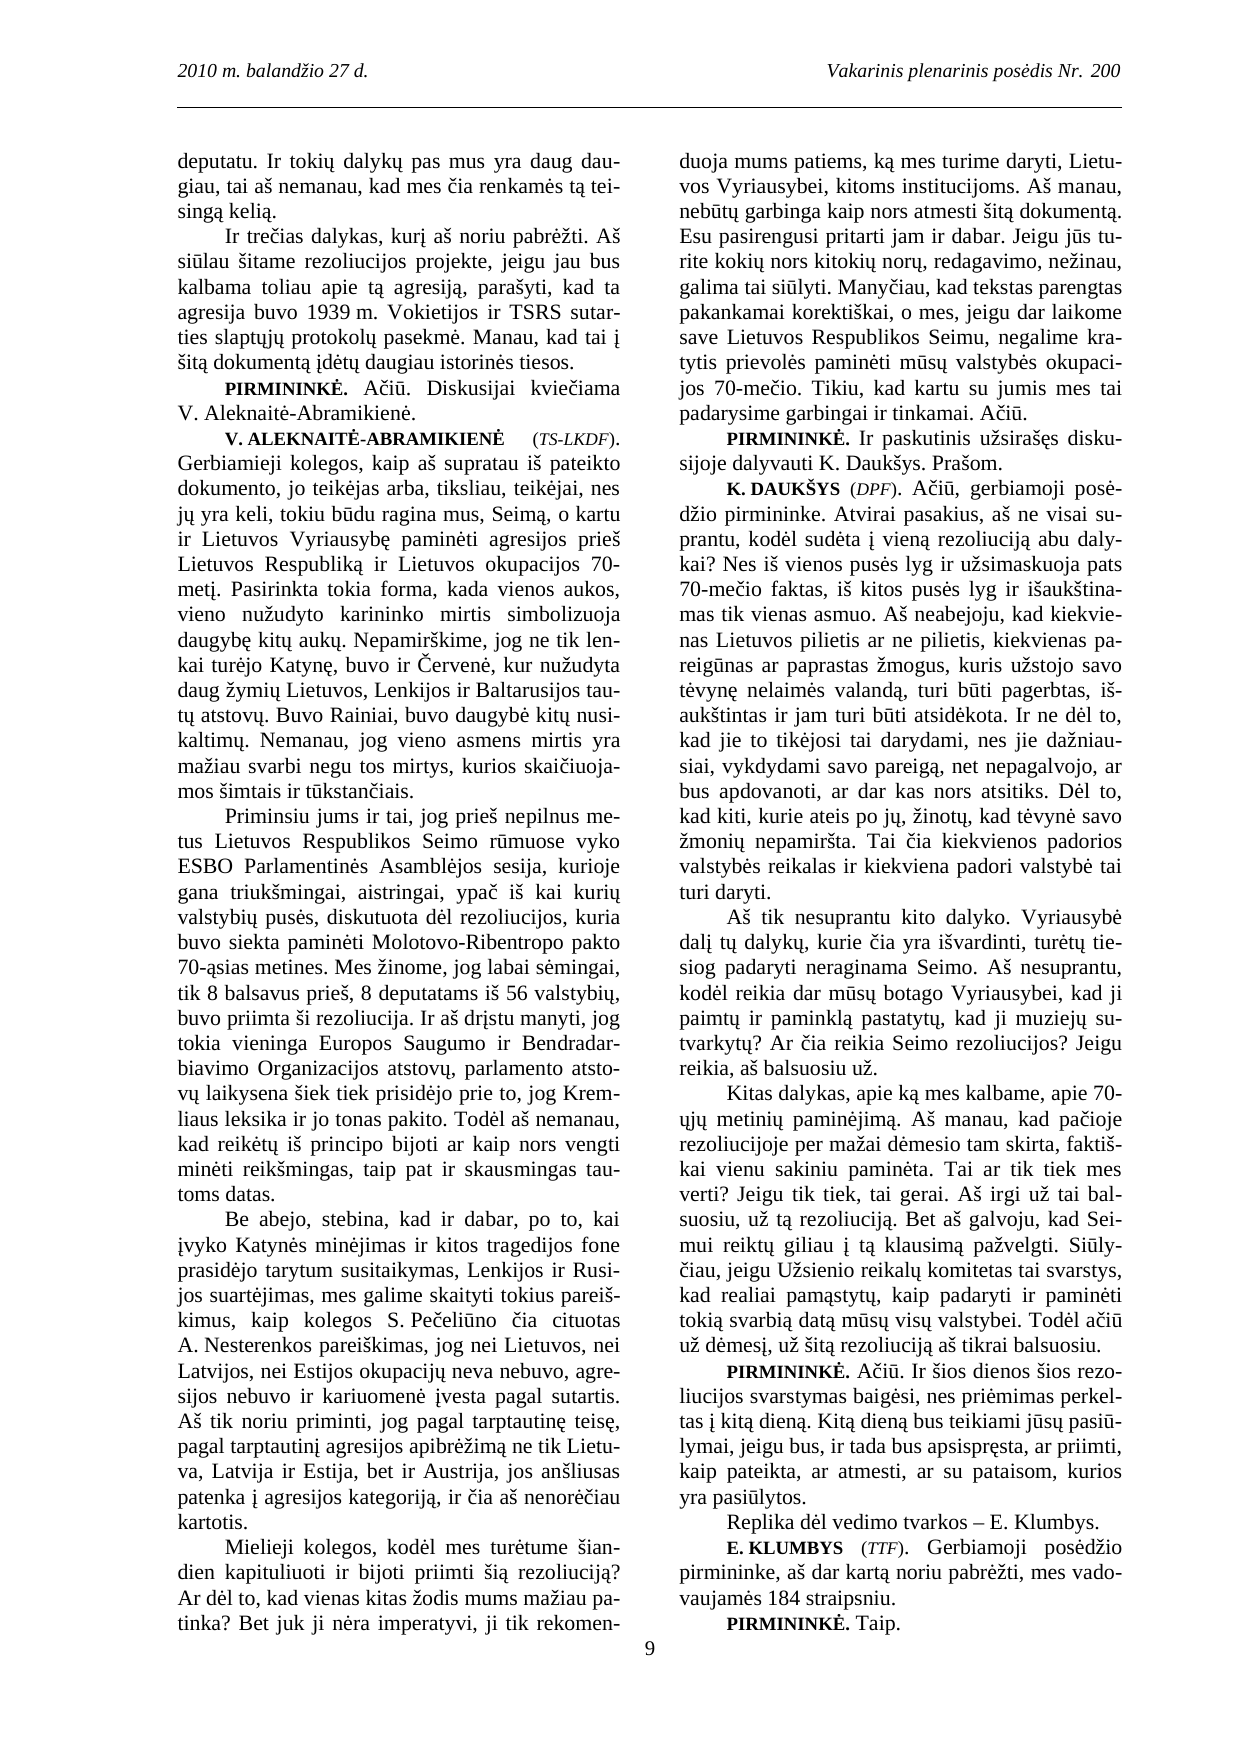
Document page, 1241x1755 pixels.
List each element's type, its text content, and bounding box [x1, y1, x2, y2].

text PIRMININKĖ. Taip. [679, 1610, 1122, 1635]
text PIRMININKĖ. Ir pas­ku­ti­nis už­si­ra­šęs dis­ku­si­jo­je da­ly­vau­ti K. Dauk­šys. Pra­šom. [679, 425, 1122, 475]
text Mie­lie­ji ko­le­gos, ko­dėl mes tu­rė­tu­me šian­dien ka­pi­tu­liuo­ti ir bi­jo­ti pri­im­ti šią re­zo­liu­ci­ją? Ar dėl to, kad vie­nas ki­tas žo­dis mums ma­žiau pa­tin­ka? Bet juk ji nė­ra im­pe­ra­ty­vi, ji tik re­ko­men­ [177, 1534, 620, 1635]
text duo­ja mums pa­tiems, ką mes tu­ri­me da­ry­ti, Lie­tu­vos Vy­riau­sy­bei, ki­toms ins­ti­tu­ci­joms. Aš ma­nau, ne­bū­tų gar­bin­ga kaip nors at­mes­ti ši­tą do­ku­men­tą. Esu pa­si­ren­gu­si pri­tar­ti jam ir da­bar. Jei­gu jūs tu­ri­te ko­kių nors ki­to­kių no­rų, re­da­ga­vi­mo, ne­ži­nau, ga­li­ma tai siū­ly­ti. Ma­ny­čiau, kad teks­tas pa­reng­tas pa­kan­ka­mai ko­rek­tiš­kai, o mes, jei­gu dar lai­ko­me sa­ve Lie­tu­vos Res­pub­li­kos Sei­mu, ne­ga­li­me kra­ty­tis prie­vo­lės pa­mi­nė­ti mū­sų vals­ty­bės oku­pa­ci­jos 70-me­čio. Ti­kiu, kad kar­tu su ju­mis mes tai pa­da­ry­si­me gar­bin­gai ir tin­ka­mai. Ačiū. [679, 148, 1122, 425]
text Re­pli­ka dėl ve­di­mo tvar­kos – E. Klum­bys. [679, 1509, 1122, 1534]
text PIRMININKĖ. Ačiū. Ir šios die­nos šios re­zo­liu­ci­jos svars­ty­mas bai­gė­si, nes pri­ėmi­mas per­kel­tas į ki­tą die­ną. Ki­tą die­ną bus tei­kia­mi jū­sų pa­siū­ly­mai, jei­gu bus, ir ta­da bus ap­si­spręs­ta, ar pri­im­ti, kaip pa­teik­ta, ar at­mes­ti, ar su pa­tai­som, ku­rios yra pa­siū­ly­tos. [679, 1358, 1122, 1509]
text E. KLUMBYS (TTF). Ger­bia­moji po­sė­džio pir­­mi­nin­ke, aš dar kar­tą no­riu pa­brėž­ti, mes va­do­vau­ja­mės 184 straips­niu. [679, 1534, 1122, 1610]
text Be abe­jo, ste­bi­na, kad ir da­bar, po to, kai įvy­ko Ka­ty­nės mi­nė­ji­mas ir ki­tos tra­ge­di­jos fo­ne pra­si­dė­jo ta­ry­tum su­si­tai­ky­mas, Len­ki­jos ir Ru­si­jos su­ar­tė­ji­mas, mes ga­li­me skai­ty­ti to­kius pa­reiš­ki­mus, kaip ko­le­gos S. Pe­če­liū­no čia ci­tuo­tas A. Ne­ste­ren­kos pa­reiš­ki­mas, jog nei Lie­tu­vos, nei Lat­vi­jos, nei Es­ti­jos oku­pa­ci­jų ne­va ne­bu­vo, ag­re­si­jos ne­bu­vo ir ka­riuo­me­nė įves­ta pa­gal su­tar­tis. Aš tik no­riu pri­min­ti, jog pa­gal tarp­tau­ti­nę tei­sę, pa­gal tarp­tau­ti­nį ag­re­si­jos api­brė­ži­mą ne tik Lie­tu­va, Lat­vi­ja ir Es­ti­ja, bet ir Aust­ri­ja, jos an­šliu­sas pa­ten­ka į ag­re­si­jos ka­te­go­ri­ją, ir čia aš ne­no­rė­čiau kar­to­tis. [177, 1206, 620, 1534]
text Aš tik ne­su­pran­tu ki­to da­ly­ko. Vy­riau­sy­bė da­lį tų da­ly­kų, ku­rie čia yra iš­var­din­ti, tu­rė­tų tie­siog pa­da­ry­ti ne­ra­gi­na­ma Sei­mo. Aš ne­su­pran­tu, ko­dėl rei­kia dar mū­sų bo­ta­go Vy­riau­sy­bei, kad ji pa­im­tų ir pa­min­klą pa­sta­ty­tų, kad ji mu­zie­jų su­tvar­ky­tų? Ar čia rei­kia Sei­mo re­zo­liu­ci­jos? Jei­gu rei­kia, aš bal­suo­siu už. [679, 904, 1122, 1080]
text Ki­tas da­ly­kas, apie ką mes kal­ba­me, apie 70-ųjų me­ti­nių pa­mi­nė­ji­mą. Aš ma­nau, kad pa­čio­je re­zo­liu­ci­jo­je per ma­žai dė­me­sio tam skir­ta, fak­tiš­kai vie­nu sa­ki­niu pa­mi­nė­ta. Tai ar tik tiek mes ver­ti? Jei­gu tik tiek, tai ge­rai. Aš ir­gi už tai bal­suo­siu, už tą re­zo­liu­ci­ją. Bet aš gal­vo­ju, kad Sei­mui reik­tų gi­liau į tą klau­si­mą pa­žvelg­ti. Siū­ly­čiau, jei­gu Už­sie­nio rei­ka­lų ko­mi­te­tas tai svars­tys, kad re­a­liai pa­mąs­ty­tų, kaip pa­da­ry­ti ir pa­mi­nė­ti to­kią svar­bią da­tą mū­sų vi­sų vals­ty­bei. To­dėl ačiū už dė­me­sį, už ši­tą re­zo­liu­ci­ją aš tik­rai bal­suo­siu. [679, 1080, 1122, 1358]
text PIRMININKĖ. Ačiū. Dis­ku­si­jai kvie­čia­ma V. Alek­nai­tė-Ab­ra­mi­kie­nė. [177, 374, 620, 425]
text K. DAUKŠYS (DPF). Ačiū, ger­bia­mo­ji po­sė­džio pir­mi­nin­ke. At­vi­rai pa­sa­kius, aš ne vi­sai su­pran­tu, ko­dėl su­dė­ta į vie­ną re­zo­liu­ci­ją abu da­ly­kai? Nes iš vie­nos pu­sės lyg ir už­si­mas­kuo­ja pats 70-me­čio fak­tas, iš ki­tos pu­sės lyg ir iš­aukš­ti­na­mas tik vie­nas as­muo. Aš ne­abe­jo­ju, kad kiek­vie­nas Lie­tu­vos pi­lie­tis ar ne pi­lie­tis, kiek­vie­nas pa­rei­gū­nas ar pa­pras­tas žmo­gus, ku­ris už­sto­jo sa­vo tė­vy­nę ne­lai­mės va­lan­dą, tu­ri bū­ti pa­gerb­tas, iš­aukš­tin­tas ir jam tu­ri bū­ti at­si­dė­ko­ta. Ir ne dėl to, kad jie to ti­kė­jo­si tai da­ry­da­mi, nes jie daž­niau­siai, vyk­dy­da­mi sa­vo pa­rei­gą, net ne­pa­gal­vo­jo, ar bus ap­do­va­no­ti, ar dar kas nors at­si­tiks. Dėl to, kad ki­ti, ku­rie at­eis po jų, ži­no­tų, kad tė­vy­nė sa­vo žmo­nių ne­pa­mirš­ta. Tai čia kiek­vie­nos pa­do­rios val­s­ty­bės rei­ka­las ir kiek­vie­na pa­do­ri vals­ty­bė tai tu­ri da­ry­ti. [679, 475, 1122, 904]
text V. ALEKNAITĖ-ABRAMIKIENĖ (TS-LKDF). Ger­bia­mie­ji ko­le­gos, kaip aš su­pra­tau iš pa­teik­to do­ku­men­to, jo tei­kė­jas ar­ba, tiks­liau, tei­kė­jai, nes jų yra ke­li, to­kiu bū­du ra­gi­na mus, Sei­mą, o kar­tu ir Lie­tu­vos Vy­riau­sy­bę pa­mi­nė­ti ag­re­si­jos prieš Lie­tu­vos Res­pub­li­ką ir Lie­tu­vos oku­pa­ci­jos 70-me­tį. Pa­si­rink­ta to­kia for­ma, ka­da vie­nos au­kos, vie­no nu­žu­dy­to ka­ri­nin­ko mir­tis sim­bo­li­zuo­ja dau­gy­bę ki­tų au­kų. Ne­pa­mirš­ki­me, jog ne tik len­kai tu­rė­jo Ka­ty­nę, bu­vo ir Čer­ve­nė, kur nu­žu­dy­ta daug žy­mių Lie­tu­vos, Len­ki­jos ir Bal­ta­ru­si­jos tau­tų at­sto­vų. Bu­vo Rai­niai, bu­vo dau­gy­bė ki­tų nu­si­kal­ti­mų. Ne­ma­nau, jog vie­no as­mens mir­tis yra ma­žiau svar­bi ne­gu tos mir­tys, ku­rios skai­čiuo­ja­mos šim­tais ir tūks­tan­čiais. [177, 425, 620, 803]
text de­pu­ta­tu. Ir to­kių da­ly­kų pas mus yra daug dau­giau, tai aš ne­ma­nau, kad mes čia ren­ka­mės tą tei­sin­gą ke­lią. [177, 148, 620, 223]
text Ir tre­čias da­ly­kas, ku­rį aš no­riu pa­brėž­ti. Aš siū­lau ši­ta­me re­zo­liu­ci­jos pro­jek­te, jei­gu jau bus kal­ba­ma to­liau apie tą ag­re­si­ją, pa­ra­šy­ti, kad ta ag­re­si­ja bu­vo 1939 m. Vo­kie­ti­jos ir TSRS su­tar­ties slap­tų­jų pro­to­ko­lų pa­sek­mė. Ma­nau, kad tai į ši­tą do­ku­men­tą įdė­tų dau­giau is­to­ri­nės tie­sos. [177, 223, 620, 374]
text Pri­min­siu jums ir tai, jog prieš ne­pil­nus me­tus Lie­tu­vos Res­pub­li­kos Sei­mo rū­muo­se vy­ko ESBO Par­la­men­ti­nės Asam­blė­jos se­si­ja, ku­rio­je ga­na triukš­min­gai, aist­rin­gai, ypač iš kai ku­rių val­s­ty­bių pu­sės, dis­ku­tuo­ta dėl re­zo­liu­ci­jos, ku­ria bu­vo siek­ta pa­mi­nė­ti Mo­lo­to­vo-Ri­ben­tro­po pak­to 70-ąsias me­ti­nes. Mes ži­no­me, jog la­bai sė­min­gai, tik 8 bal­sa­vus prieš, 8 de­pu­ta­tams iš 56 vals­ty­bių, bu­vo pri­im­ta ši re­zo­liu­ci­ja. Ir aš drįs­tu ma­ny­ti, jog to­kia vie­nin­ga Eu­ro­pos Sau­gu­mo ir Ben­dra­dar­biavi­mo Or­ga­ni­za­ci­jos at­sto­vų, par­la­men­to at­sto­vų lai­ky­se­na šiek tiek pri­si­dė­jo prie to, jog Krem­liaus lek­si­ka ir jo to­nas pa­ki­to. To­dėl aš ne­ma­nau, kad rei­kė­tų iš prin­ci­po bi­jo­ti ar kaip nors veng­ti mi­nė­ti reikš­min­gas, taip pat ir skaus­min­gas tau­toms da­tas. [177, 803, 620, 1206]
